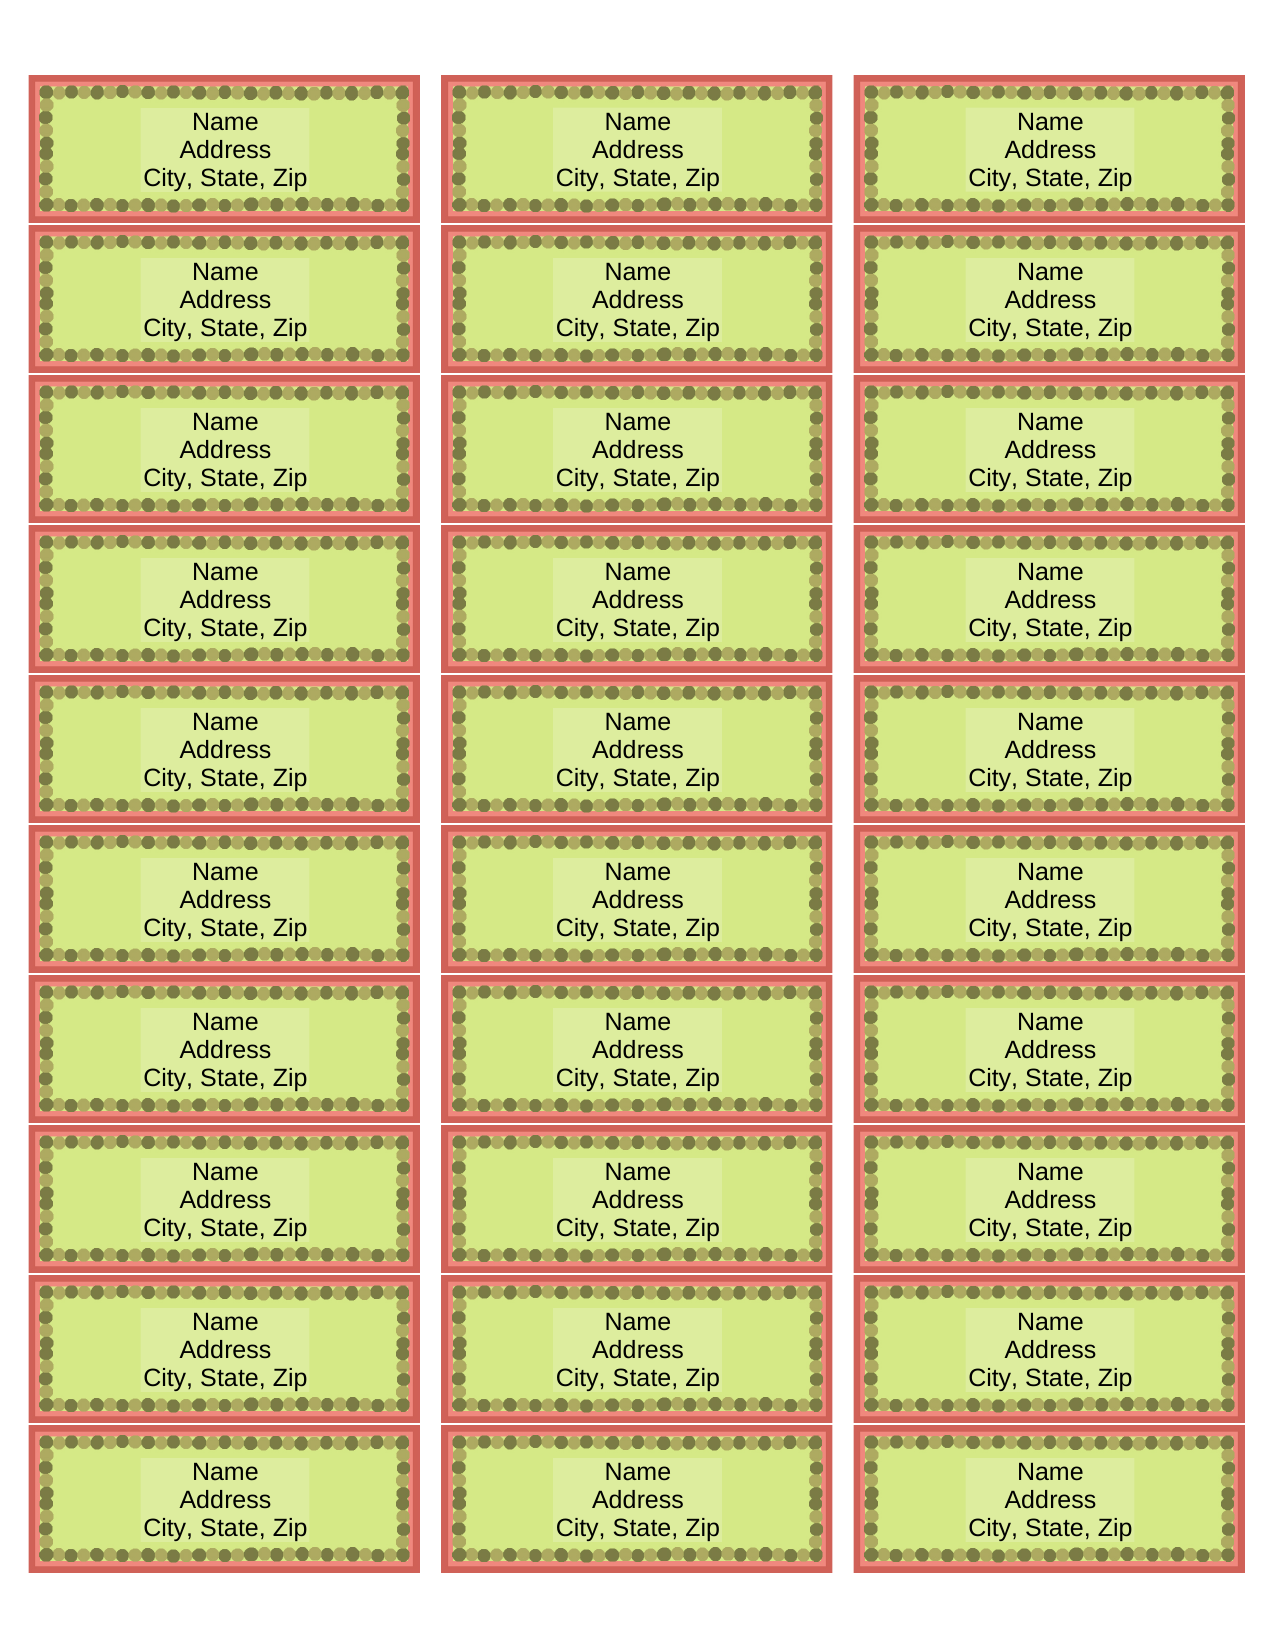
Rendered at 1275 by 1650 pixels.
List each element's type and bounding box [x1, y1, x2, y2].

picture [853, 675, 1245, 823]
picture [853, 1125, 1245, 1273]
table_header [421, 75, 439, 225]
picture [441, 975, 833, 1123]
table_cell [421, 1275, 439, 1425]
table_cell [421, 975, 439, 1125]
picture [853, 75, 1245, 223]
table_cell [421, 525, 439, 675]
picture [441, 375, 833, 523]
table_cell [421, 675, 439, 825]
table_cell [833, 1425, 852, 1575]
picture [853, 225, 1245, 373]
table_cell [421, 825, 439, 975]
table_cell [833, 375, 852, 525]
table_cell [421, 1425, 439, 1575]
picture [441, 1275, 833, 1423]
picture [28, 1425, 420, 1573]
table_cell [421, 225, 439, 375]
picture [28, 975, 420, 1123]
picture [441, 75, 833, 223]
picture [441, 225, 833, 373]
picture [441, 1125, 833, 1273]
table_cell [833, 225, 852, 375]
picture [28, 1275, 420, 1423]
table_cell [421, 375, 439, 525]
table_cell [833, 675, 852, 825]
table_cell [833, 975, 852, 1125]
picture [853, 1425, 1245, 1573]
picture [28, 75, 420, 223]
picture [441, 825, 833, 973]
picture [853, 1275, 1245, 1423]
table_cell [833, 525, 852, 675]
picture [28, 825, 420, 973]
picture [441, 1425, 833, 1573]
picture [28, 375, 420, 523]
picture [28, 525, 420, 673]
picture [28, 1125, 420, 1273]
table_cell [833, 825, 852, 975]
picture [28, 225, 420, 373]
picture [853, 825, 1245, 973]
table_header [833, 75, 852, 225]
picture [853, 975, 1245, 1123]
table_cell [421, 1125, 439, 1275]
picture [853, 525, 1245, 673]
table_cell [833, 1125, 852, 1275]
picture [28, 675, 420, 823]
picture [441, 675, 833, 823]
table_cell [833, 1275, 852, 1425]
picture [853, 375, 1245, 523]
picture [441, 525, 833, 673]
